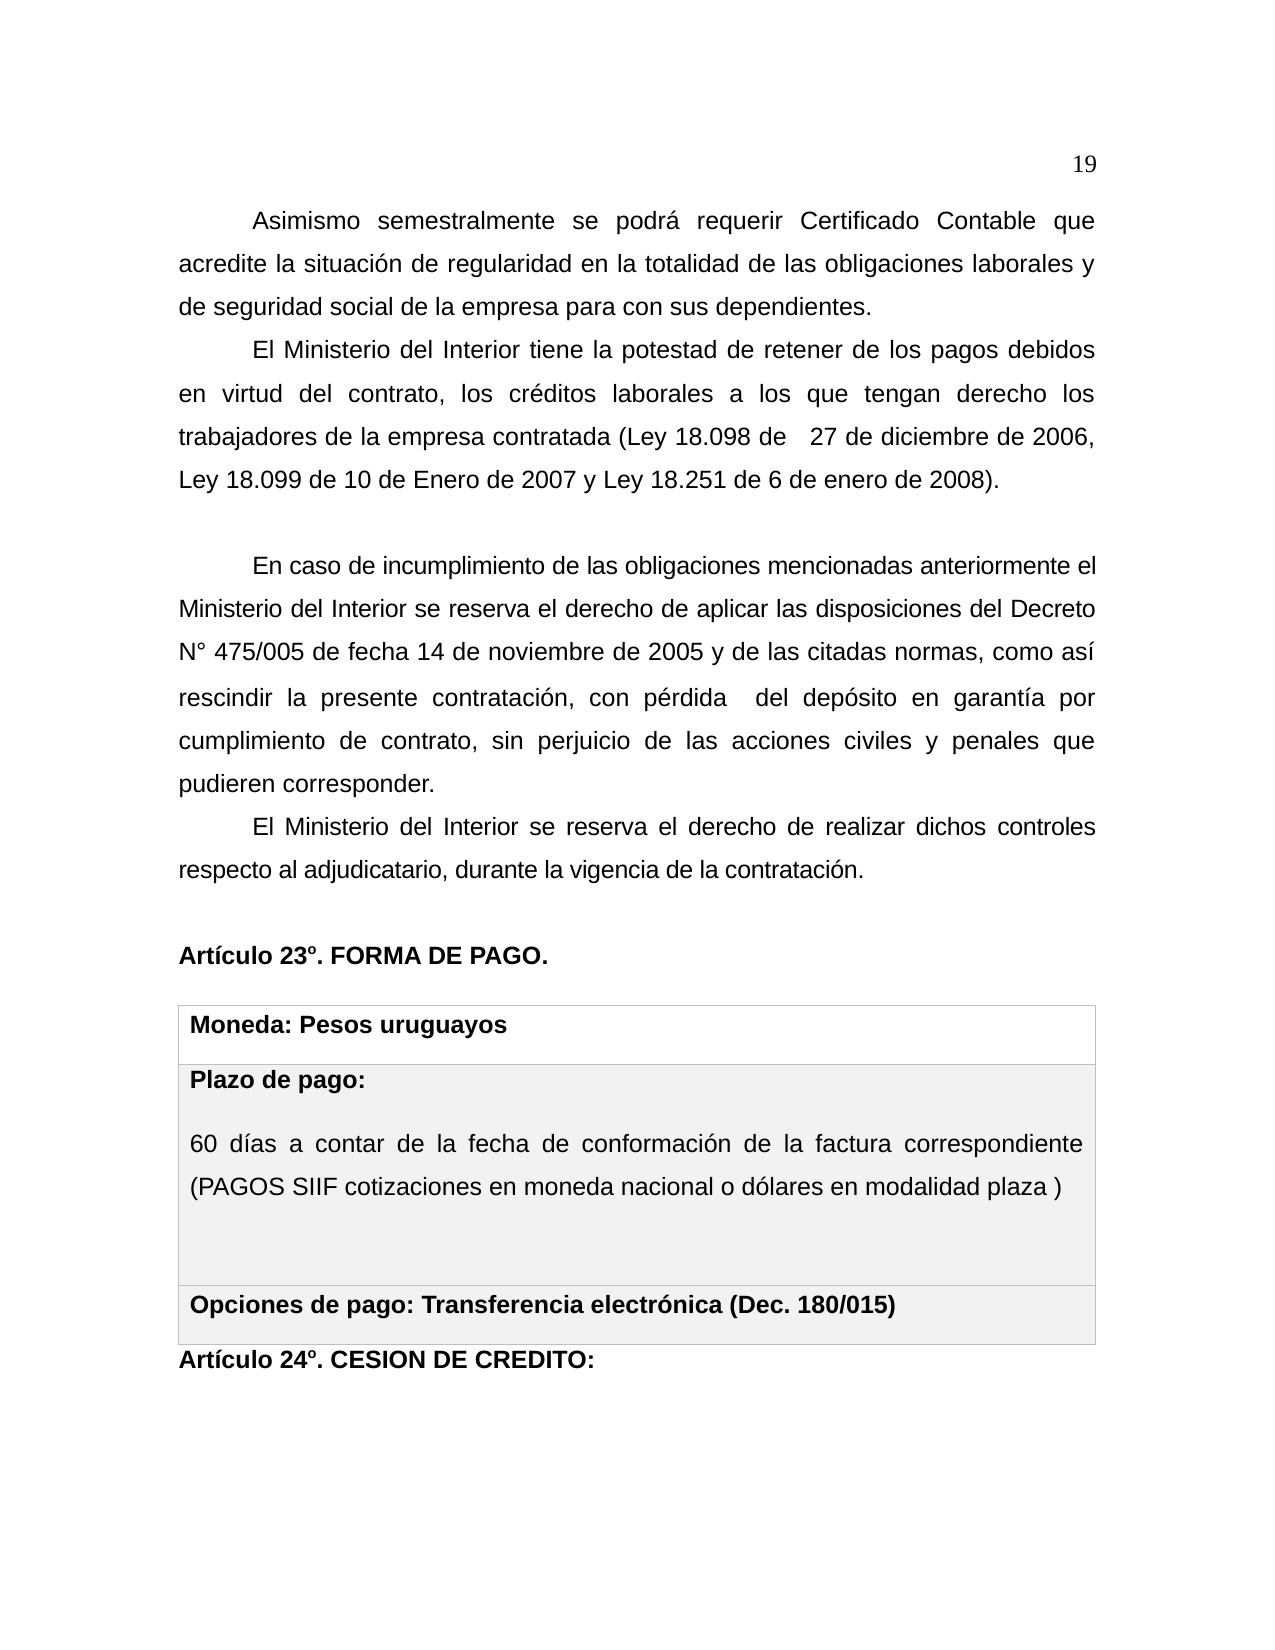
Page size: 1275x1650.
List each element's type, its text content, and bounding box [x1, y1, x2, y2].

table_cell Plazo de pago: 60 días a contar de la fecha de conformación de la factura correspondiente (PAGOS SIIF cotizaciones en moneda nacional o dólares en modalidad plaza ) [179, 1065, 1095, 1285]
table_header Moneda: Pesos uruguayos [179, 1006, 1095, 1064]
text El Ministerio del Interior tiene la potestad de retener de los pagos debidos en virtud del contrato, los créditos laborales a los que tengan derecho los trabajadores de la empresa contratada (Ley 18.098 de 27 de diciembre de 2006, Ley 18.099 de 10 de Enero de 2007 y Ley 18.251 de 6 de enero de 2008). [178, 336, 1097, 494]
text El Ministerio del Interior se reserva el derecho de realizar dichos controles respecto al adjudicatario, durante la vigencia de la contratación. [178, 812, 1097, 884]
text Asimismo semestralmente se podrá requerir Certificado Contable que acredite la situación de regularidad en la totalidad de las obligaciones laborales y de seguridad social de la empresa para con sus dependientes. [178, 206, 1097, 321]
text En caso de incumplimiento de las obligaciones mencionadas anteriormente el Ministerio del Interior se reserva el derecho de aplicar las disposiciones del Decreto N° 475/005 de fecha 14 de noviembre de 2005 y de las citadas normas, como así rescindir la presente contratación, con pérdida del depósito en garantía por cumplimiento de contrato, sin perjuicio de las acciones civiles y penales que pudieren corresponder. [178, 551, 1097, 798]
subtitle Artículo 23o. FORMA DE PAGO. [178, 941, 1097, 969]
text Artículo 24o. CESION DE CREDITO: [178, 1345, 1097, 1374]
table_cell Opciones de pago: Transferencia electrónica (Dec. 180/015) [179, 1286, 1095, 1344]
